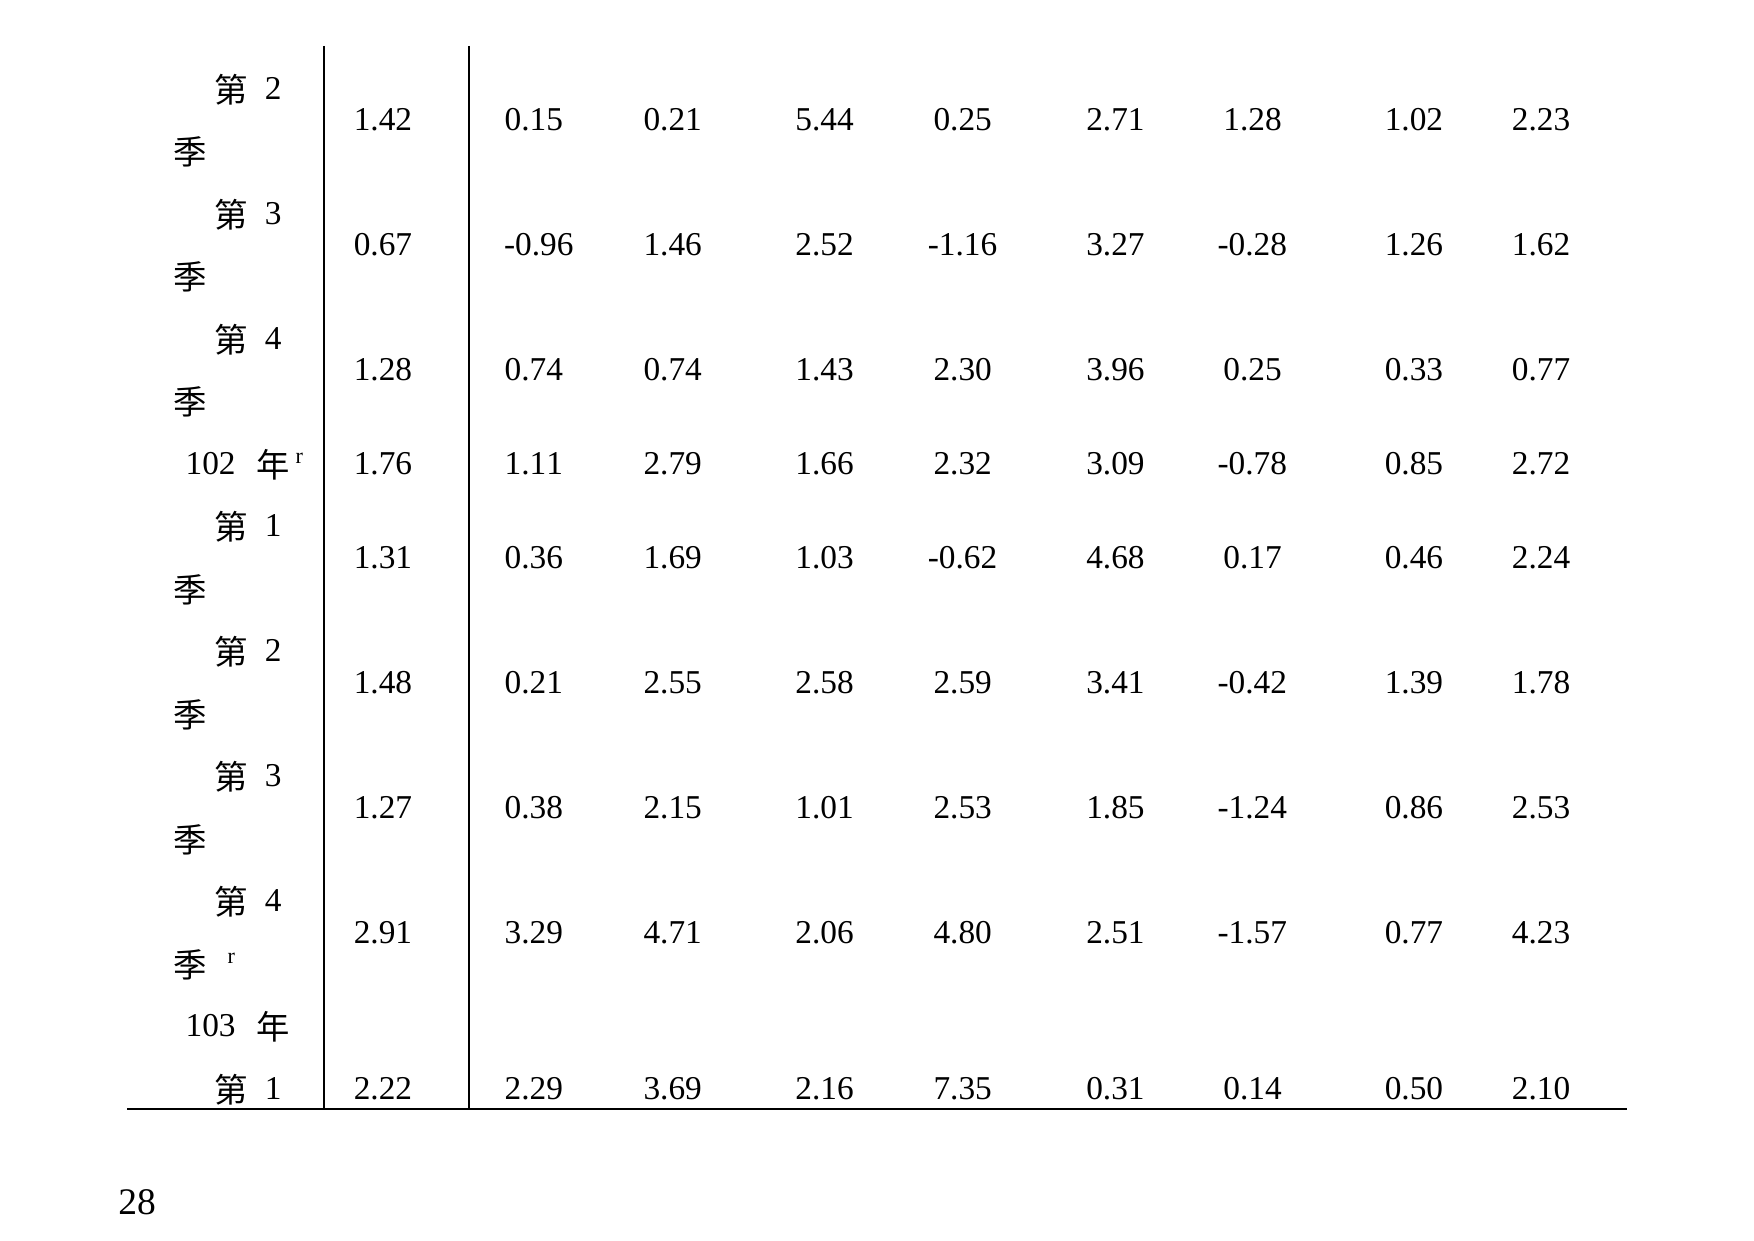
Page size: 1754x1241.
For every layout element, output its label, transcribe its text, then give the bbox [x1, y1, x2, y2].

table_cell 0.31 [1049, 1046, 1193, 1108]
table_cell 0.14 [1194, 1046, 1338, 1108]
table_cell -0.96 [470, 171, 614, 296]
table_cell 0.25 [904, 46, 1048, 171]
table_cell 2.91 [325, 858, 468, 983]
table_cell 102年r [127, 421, 323, 483]
table_cell 1.62 [1483, 171, 1627, 296]
table_cell [759, 983, 903, 1046]
table_cell 1.26 [1338, 171, 1483, 296]
table_cell 0.38 [470, 733, 614, 858]
table_cell 5.44 [759, 46, 903, 171]
table_cell 1.76 [325, 421, 468, 483]
table_cell 0.17 [1194, 483, 1338, 608]
table_cell 2.79 [614, 421, 759, 483]
table_cell 0.74 [614, 296, 759, 421]
table_cell 1.31 [325, 483, 468, 608]
table_cell 2.29 [470, 1046, 614, 1108]
table_cell 3.69 [614, 1046, 759, 1108]
table_cell [1338, 983, 1483, 1046]
table_cell [1194, 983, 1338, 1046]
table_cell 2.71 [1049, 46, 1193, 171]
table_cell [470, 983, 614, 1046]
table_cell 0.77 [1338, 858, 1483, 983]
table_cell 2.15 [614, 733, 759, 858]
table_cell -0.42 [1194, 608, 1338, 733]
table_cell 1.11 [470, 421, 614, 483]
table_cell [614, 983, 759, 1046]
table_cell 0.67 [325, 171, 468, 296]
table_cell 第2季 [127, 608, 323, 733]
table_cell 第3季 [127, 171, 323, 296]
table_cell 2.58 [759, 608, 903, 733]
table_cell 1.42 [325, 46, 468, 171]
table_cell -1.57 [1194, 858, 1338, 983]
table_cell 2.59 [904, 608, 1048, 733]
table_cell -0.62 [904, 483, 1048, 608]
table_cell 2.72 [1483, 421, 1627, 483]
table_cell 1.69 [614, 483, 759, 608]
table_cell 2.52 [759, 171, 903, 296]
table_cell 2.06 [759, 858, 903, 983]
table_cell -1.24 [1194, 733, 1338, 858]
table_cell 2.10 [1483, 1046, 1627, 1108]
table_cell [325, 983, 468, 1046]
table_cell 0.15 [470, 46, 614, 171]
table_cell 1.27 [325, 733, 468, 858]
table_cell [1049, 983, 1193, 1046]
table_cell 1.28 [325, 296, 468, 421]
table_cell 0.21 [470, 608, 614, 733]
table_cell 3.96 [1049, 296, 1193, 421]
table_cell 第4季r [127, 858, 323, 983]
table_cell 7.35 [904, 1046, 1048, 1108]
table_cell 4.23 [1483, 858, 1627, 983]
table_cell 第1 [127, 1046, 323, 1108]
table_cell 0.25 [1194, 296, 1338, 421]
table_cell 0.36 [470, 483, 614, 608]
table_cell 2.53 [1483, 733, 1627, 858]
table_cell 1.03 [759, 483, 903, 608]
table_cell 2.24 [1483, 483, 1627, 608]
table_cell 1.43 [759, 296, 903, 421]
table_cell 4.80 [904, 858, 1048, 983]
table_cell 第2季 [127, 46, 323, 171]
table_cell 2.32 [904, 421, 1048, 483]
table_cell 0.33 [1338, 296, 1483, 421]
table_cell 2.22 [325, 1046, 468, 1108]
table_cell 2.30 [904, 296, 1048, 421]
table_cell 0.50 [1338, 1046, 1483, 1108]
table_cell 1.28 [1194, 46, 1338, 171]
table_cell 1.39 [1338, 608, 1483, 733]
table_cell 3.29 [470, 858, 614, 983]
table_cell 1.48 [325, 608, 468, 733]
table_cell 0.77 [1483, 296, 1627, 421]
table_cell 第4季 [127, 296, 323, 421]
table_cell 3.09 [1049, 421, 1193, 483]
table_cell 0.85 [1338, 421, 1483, 483]
table_cell 2.51 [1049, 858, 1193, 983]
table_cell 1.66 [759, 421, 903, 483]
table_cell 2.16 [759, 1046, 903, 1108]
table_cell 1.01 [759, 733, 903, 858]
table_cell 3.41 [1049, 608, 1193, 733]
table_cell 2.23 [1483, 46, 1627, 171]
table_cell 4.68 [1049, 483, 1193, 608]
table_cell 4.71 [614, 858, 759, 983]
table_cell [904, 983, 1048, 1046]
table_cell 103年 [127, 983, 323, 1046]
table_cell -0.78 [1194, 421, 1338, 483]
table_cell 0.86 [1338, 733, 1483, 858]
table_cell 1.02 [1338, 46, 1483, 171]
table_cell 2.53 [904, 733, 1048, 858]
table_cell 3.27 [1049, 171, 1193, 296]
table_cell 1.78 [1483, 608, 1627, 733]
table_cell 0.21 [614, 46, 759, 171]
table_cell 第3季 [127, 733, 323, 858]
table_cell [1483, 983, 1627, 1046]
table_cell 2.55 [614, 608, 759, 733]
table_cell 0.46 [1338, 483, 1483, 608]
table_cell 0.74 [470, 296, 614, 421]
table_cell -0.28 [1194, 171, 1338, 296]
table_cell 1.85 [1049, 733, 1193, 858]
table_cell 1.46 [614, 171, 759, 296]
table_cell 第1季 [127, 483, 323, 608]
table_cell -1.16 [904, 171, 1048, 296]
